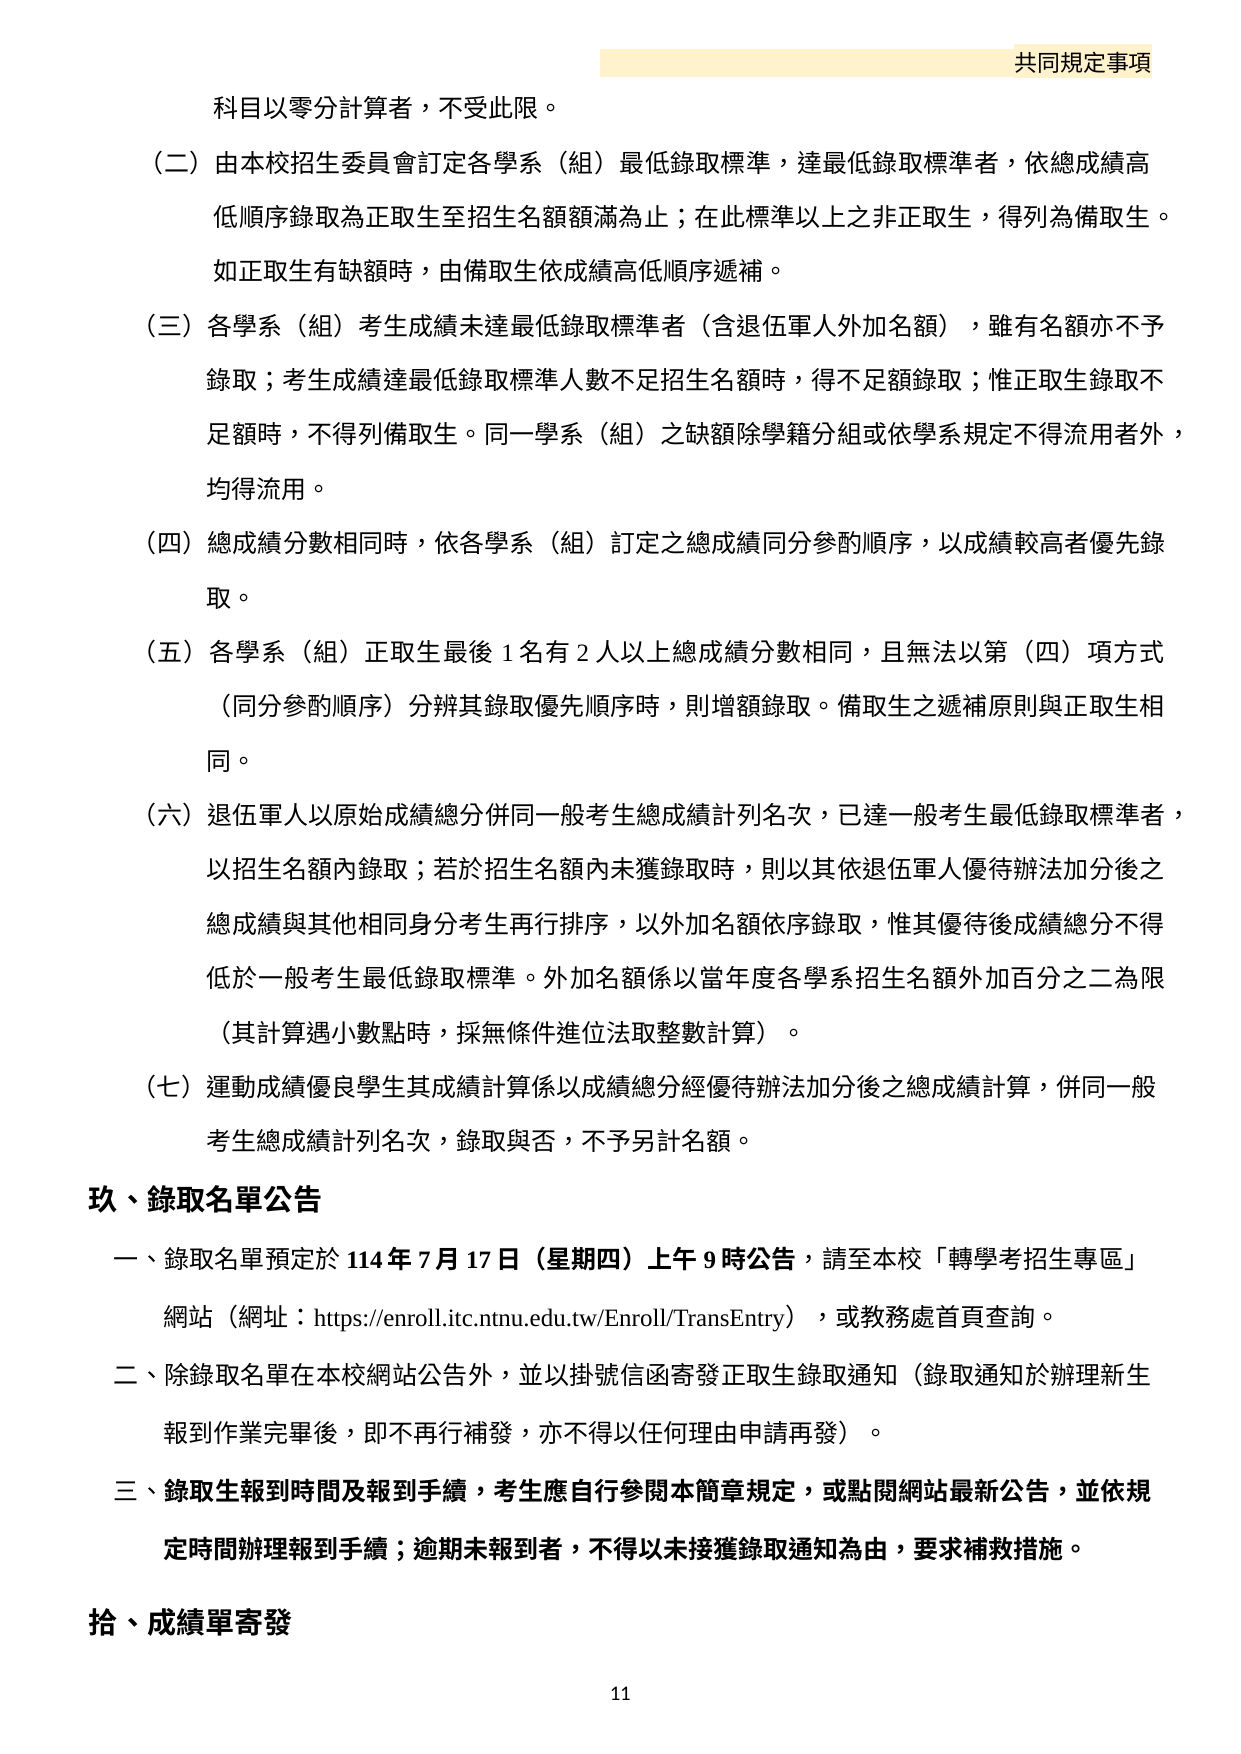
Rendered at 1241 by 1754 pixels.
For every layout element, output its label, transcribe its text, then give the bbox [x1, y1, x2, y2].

text （三）各學系（組）考生成績未達最低錄取標準者（含退伍軍人外加名額），雖有名額亦不予錄取；考生成績達最低錄取標準人數不足招生名額時，得不足額錄取；惟正取生錄取不足額時，不得列備取生。同一學系（組）之缺額除學籍分組或依學系規定不得流用者外，均得流用。 [132, 306, 1167, 506]
text （七）運動成績優良學生其成績計算係以成績總分經優待辦法加分後之總成績計算，併同一般考生總成績計列名次，錄取與否，不予另計名額。 [132, 1067, 1167, 1158]
text 科目以零分計算者，不受此限。 [139, 89, 1152, 125]
text （六）退伍軍人以原始成績總分併同一般考生總成績計列名次，已達一般考生最低錄取標準者，以招生名額內錄取；若於招生名額內未獲錄取時，則以其依退伍軍人優待辦法加分後之總成績與其他相同身分考生再行排序，以外加名額依序錄取，惟其優待後成績總分不得低於一般考生最低錄取標準。外加名額係以當年度各學系招生名額外加百分之二為限（其計算遇小數點時，採無條件進位法取整數計算）。 [132, 796, 1167, 1049]
text 玖、錄取名單公告 [89, 1176, 1167, 1218]
text 三、錄取生報到時間及報到手續，考生應自行參閱本簡章規定，或點閱網站最新公告，並依規定時間辦理報到手續；逾期未報到者，不得以未接獲錄取通知為由，要求補救措施。 [114, 1471, 1152, 1565]
text 一、錄取名單預定於114年7月17日（星期四）上午9時公告，請至本校「轉學考招生專區」網站（網址：https://enroll.itc.ntnu.edu.tw/Enroll/TransEntry），或教務處首頁查詢。 [114, 1239, 1152, 1334]
text （五）各學系（組）正取生最後1名有2人以上總成績分數相同，且無法以第（四）項方式（同分參酌順序）分辨其錄取優先順序時，則增額錄取。備取生之遞補原則與正取生相同。 [132, 632, 1167, 777]
text 拾、成績單寄發 [89, 1599, 1152, 1642]
text （四）總成績分數相同時，依各學系（組）訂定之總成績同分參酌順序，以成績較高者優先錄取。 [132, 524, 1167, 614]
text 二、除錄取名單在本校網站公告外，並以掛號信函寄發正取生錄取通知（錄取通知於辦理新生報到作業完畢後，即不再行補發，亦不得以任何理由申請再發）。 [114, 1355, 1152, 1449]
text （二）由本校招生委員會訂定各學系（組）最低錄取標準，達最低錄取標準者，依總成績高低順序錄取為正取生至招生名額額滿為止；在此標準以上之非正取生，得列為備取生。如正取生有缺額時，由備取生依成績高低順序遞補。 [139, 143, 1152, 288]
